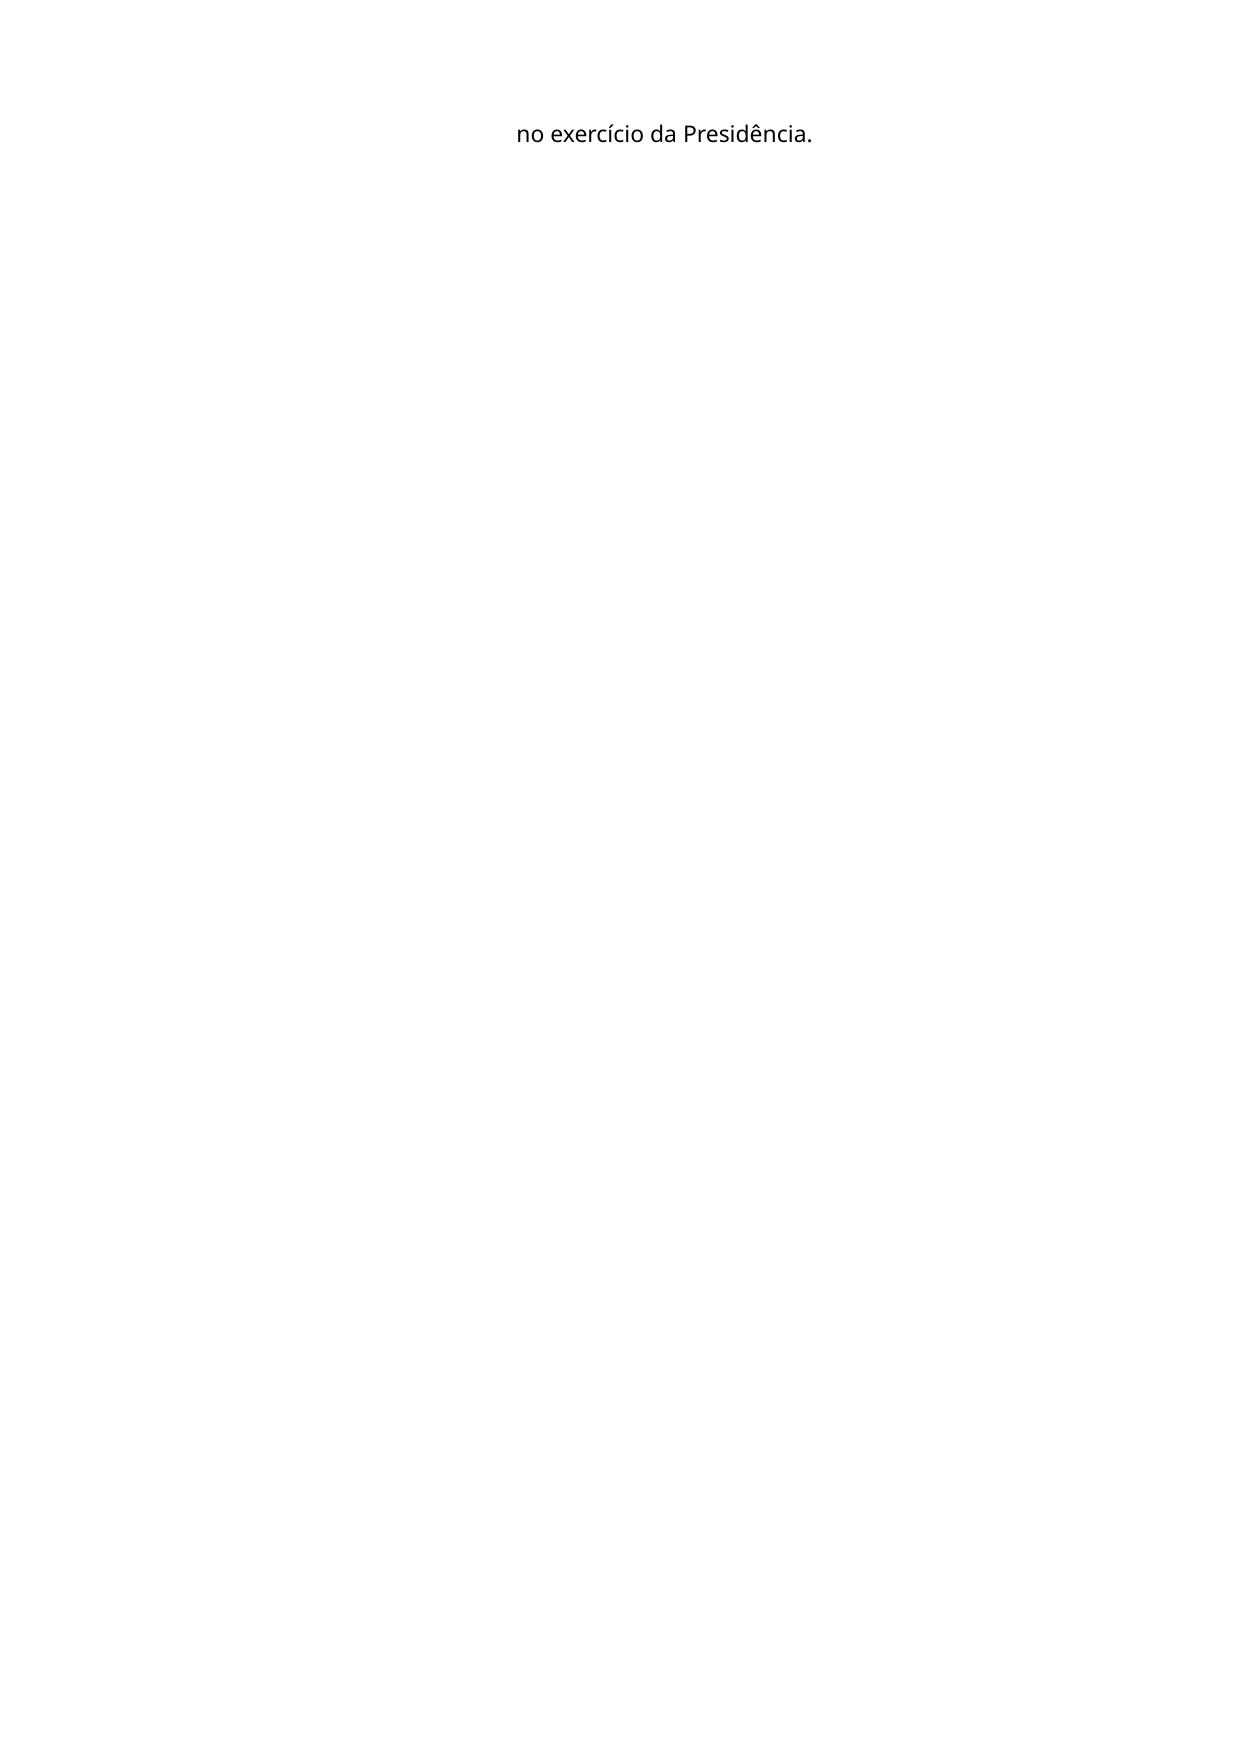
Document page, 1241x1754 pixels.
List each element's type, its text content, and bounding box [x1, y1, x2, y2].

text no exercício da Presidência. [177, 118, 1152, 149]
